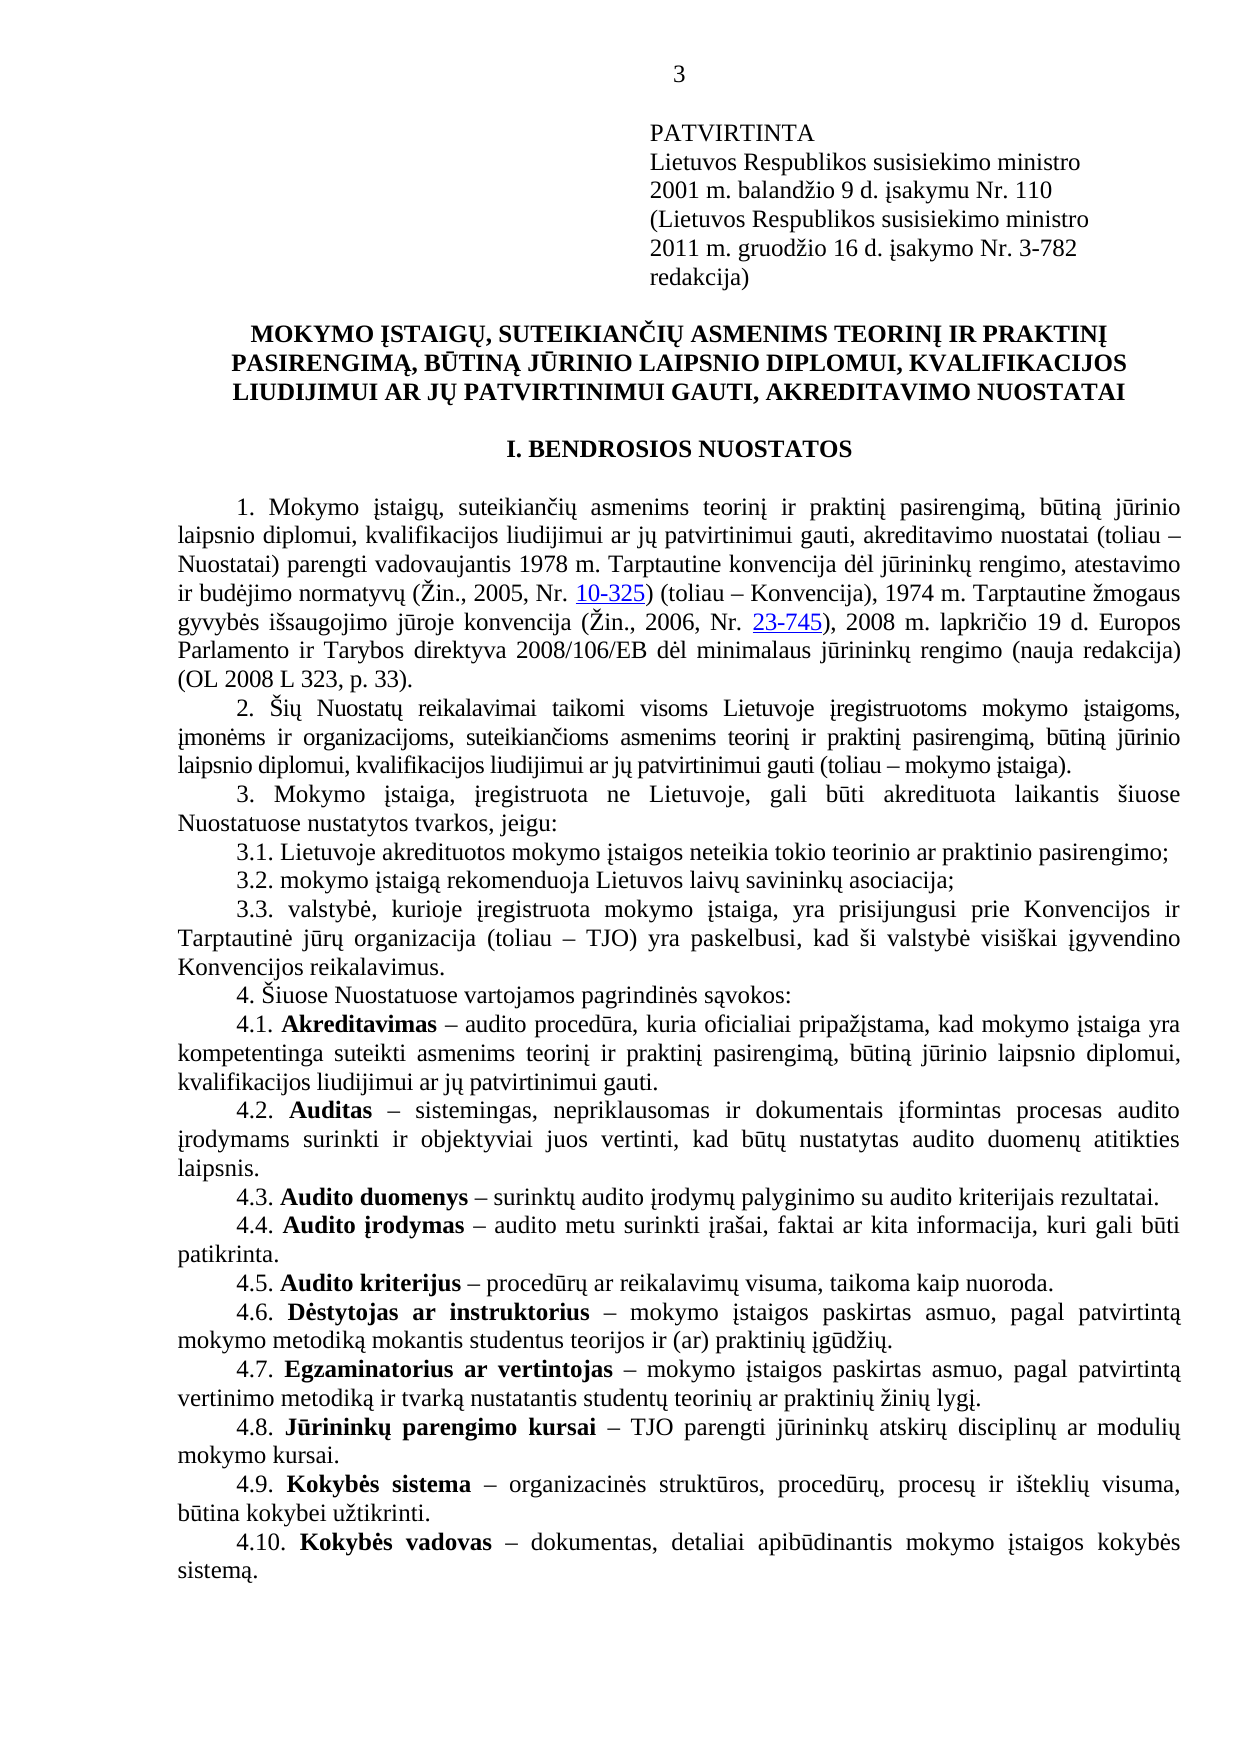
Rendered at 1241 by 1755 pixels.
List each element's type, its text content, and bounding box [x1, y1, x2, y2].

text 2001 m. balandžio 9 d. įsakymu Nr. 110 [649, 176, 1181, 204]
text 4.9. Kokybės sistema – organizacinės struktūros, procedūrų, procesų ir išteklių visuma, būtina kokybei užtikrinti. [177, 1469, 1181, 1527]
text 3.3. valstybė, kurioje įregistruota mokymo įstaiga, yra prisijungusi prie Konvencijos ir Tarptautinė jūrų organizacija (toliau – TJO) yra paskelbusi, kad ši valstybė visiškai įgyvendino Konvencijos reikalavimus. [177, 894, 1181, 981]
text 4.2. Auditas – sistemingas, nepriklausomas ir dokumentais įformintas procesas audito įrodymams surinkti ir objektyviai juos vertinti, kad būtų nustatytas audito duomenų atitikties laipsnis. [177, 1096, 1181, 1182]
text 4.6. Dėstytojas ar instruktorius – mokymo įstaigos paskirtas asmuo, pagal patvirtintą mokymo metodiką mokantis studentus teorijos ir (ar) praktinių įgūdžių. [177, 1297, 1181, 1354]
text 4.4. Audito įrodymas – audito metu surinkti įrašai, faktai ar kita informacija, kuri gali būti patikrinta. [177, 1211, 1181, 1268]
text PATVIRTINTA [649, 118, 1181, 147]
text 2011 m. gruodžio 16 d. įsakymo Nr. 3-782 redakcija) [649, 233, 1181, 291]
text (Lietuvos Respublikos susisiekimo ministro [649, 204, 1181, 233]
text 4.7. Egzaminatorius ar vertintojas – mokymo įstaigos paskirtas asmuo, pagal patvirtintą vertinimo metodiką ir tvarką nustatantis studentų teorinių ar praktinių žinių lygį. [177, 1354, 1181, 1412]
text I. BENDROSIOS NUOSTATOS [177, 434, 1181, 463]
text 4.10. Kokybės vadovas – dokumentas, detaliai apibūdinantis mokymo įstaigos kokybės sistemą. [177, 1527, 1181, 1584]
text 4.5. Audito kriterijus – procedūrų ar reikalavimų visuma, taikoma kaip nuoroda. [177, 1268, 1181, 1297]
text 4.3. Audito duomenys – surinktų audito įrodymų palyginimo su audito kriterijais rezultatai. [177, 1182, 1181, 1211]
text Lietuvos Respublikos susisiekimo ministro [649, 147, 1181, 176]
text MOKYMO ĮSTAIGŲ, SUTEIKIANČIŲ ASMENIMS TEORINĮ IR PRAKTINĮ PASIRENGIMĄ, BŪTINĄ JŪRINIO LAIPSNIO DIPLOMUI, KVALIFIKACIJOS LIUDIJIMUI AR JŲ PATVIRTINIMUI GAUTI, AKREDITAVIMO NUOSTATAI [177, 319, 1181, 406]
text 4.1. Akreditavimas – audito procedūra, kuria oficialiai pripažįstama, kad mokymo įstaiga yra kompetentinga suteikti asmenims teorinį ir praktinį pasirengimą, būtiną jūrinio laipsnio diplomui, kvalifikacijos liudijimui ar jų patvirtinimui gauti. [177, 1009, 1181, 1096]
text 1. Mokymo įstaigų, suteikiančių asmenims teorinį ir praktinį pasirengimą, būtiną jūrinio laipsnio diplomui, kvalifikacijos liudijimui ar jų patvirtinimui gauti, akreditavimo nuostatai (toliau – Nuostatai) parengti vadovaujantis 1978 m. Tarptautine konvencija dėl jūrininkų rengimo, atestavimo ir budėjimo normatyvų (Žin., 2005, Nr. 10-325) (toliau – Konvencija), 1974 m. Tarptautine žmogaus gyvybės išsaugojimo jūroje konvencija (Žin., 2006, Nr. 23-745), 2008 m. lapkričio 19 d. Europos Parlamento ir Tarybos direktyva 2008/106/EB dėl minimalaus jūrininkų rengimo (nauja redakcija) (OL 2008 L 323, p. 33). [177, 492, 1181, 693]
text 2. Šių Nuostatų reikalavimai taikomi visoms Lietuvoje įregistruotoms mokymo įstaigoms, įmonėms ir organizacijoms, suteikiančioms asmenims teorinį ir praktinį pasirengimą, būtiną jūrinio laipsnio diplomui, kvalifikacijos liudijimui ar jų patvirtinimui gauti (toliau – mokymo įstaiga). [177, 693, 1181, 779]
text 3.1. Lietuvoje akredituotos mokymo įstaigos neteikia tokio teorinio ar praktinio pasirengimo; [177, 837, 1181, 866]
text 4. Šiuose Nuostatuose vartojamos pagrindinės sąvokos: [177, 981, 1181, 1009]
text 4.8. Jūrininkų parengimo kursai – TJO parengti jūrininkų atskirų disciplinų ar modulių mokymo kursai. [177, 1412, 1181, 1469]
text 3.2. mokymo įstaigą rekomenduoja Lietuvos laivų savininkų asociacija; [177, 866, 1181, 894]
text 3. Mokymo įstaiga, įregistruota ne Lietuvoje, gali būti akredituota laikantis šiuose Nuostatuose nustatytos tvarkos, jeigu: [177, 779, 1181, 837]
